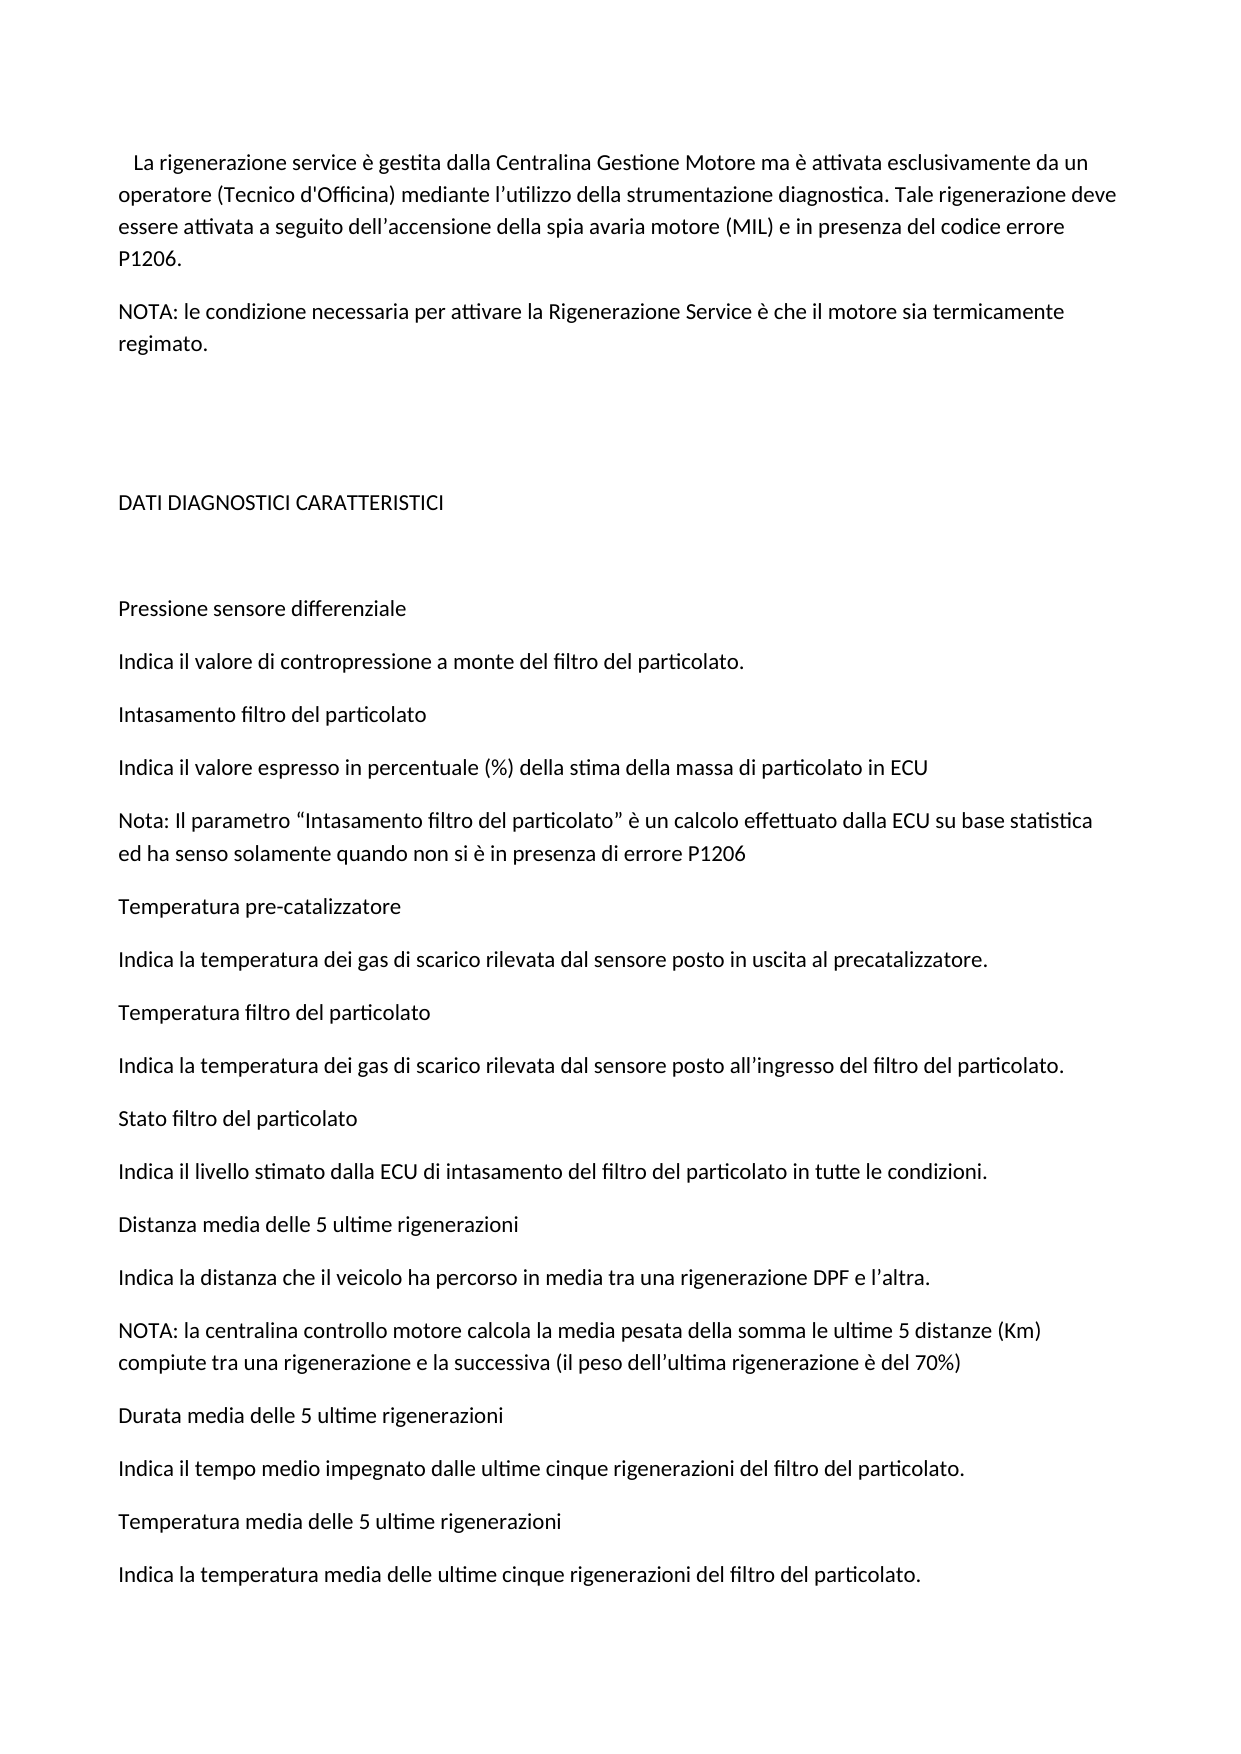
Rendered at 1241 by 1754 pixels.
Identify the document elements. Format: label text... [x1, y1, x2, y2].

text DATI DIAGNOSTICI CARATTERISTICI [118, 488, 1122, 516]
text Stato filtro del particolato [118, 1104, 1122, 1132]
text Temperatura media delle 5 ultime rigenerazioni [118, 1507, 1122, 1535]
text NOTA: la centralina controllo motore calcola la media pesata della somma le ultime 5 distanze (Km) compiute tra una rigenerazione e la successiva (il peso dell’ultima rigenerazione è del 70%) [118, 1316, 1122, 1376]
text Indica la distanza che il veicolo ha percorso in media tra una rigenerazione DPF e l’altra. [118, 1263, 1122, 1291]
text Durata media delle 5 ultime rigenerazioni [118, 1401, 1122, 1429]
text NOTA: le condizione necessaria per attivare la Rigenerazione Service è che il motore sia termicamente regimato. [118, 297, 1122, 357]
text Nota: Il parametro “Intasamento filtro del particolato” è un calcolo effettuato dalla ECU su base statistica ed ha senso solamente quando non si è in presenza di errore P1206 [118, 807, 1122, 867]
text Pressione sensore differenziale [118, 594, 1122, 622]
text Indica il tempo medio impegnato dalle ultime cinque rigenerazioni del filtro del particolato. [118, 1454, 1122, 1482]
text Indica la temperatura media delle ultime cinque rigenerazioni del filtro del particolato. [118, 1560, 1122, 1588]
text Intasamento filtro del particolato [118, 701, 1122, 728]
text Indica il valore di contropressione a monte del filtro del particolato. [118, 647, 1122, 676]
text Temperatura pre-catalizzatore [118, 892, 1122, 920]
text La rigenerazione service è gestita dalla Centralina Gestione Motore ma è attivata esclusivamente da un operatore (Tecnico d'Officina) mediante l’utilizzo della strumentazione diagnostica. Tale rigenerazione deve essere attivata a seguito dell’accensione della spia avaria motore (MIL) e in presenza del codice errore P1206. [118, 148, 1122, 272]
text Indica il livello stimato dalla ECU di intasamento del filtro del particolato in tutte le condizioni. [118, 1157, 1122, 1185]
text Indica il valore espresso in percentuale (%) della stima della massa di particolato in ECU [118, 753, 1122, 782]
text Temperatura filtro del particolato [118, 998, 1122, 1026]
text Indica la temperatura dei gas di scarico rilevata dal sensore posto in uscita al precatalizzatore. [118, 945, 1122, 973]
text Indica la temperatura dei gas di scarico rilevata dal sensore posto all’ingresso del filtro del particolato. [118, 1051, 1122, 1079]
text Distanza media delle 5 ultime rigenerazioni [118, 1210, 1122, 1238]
